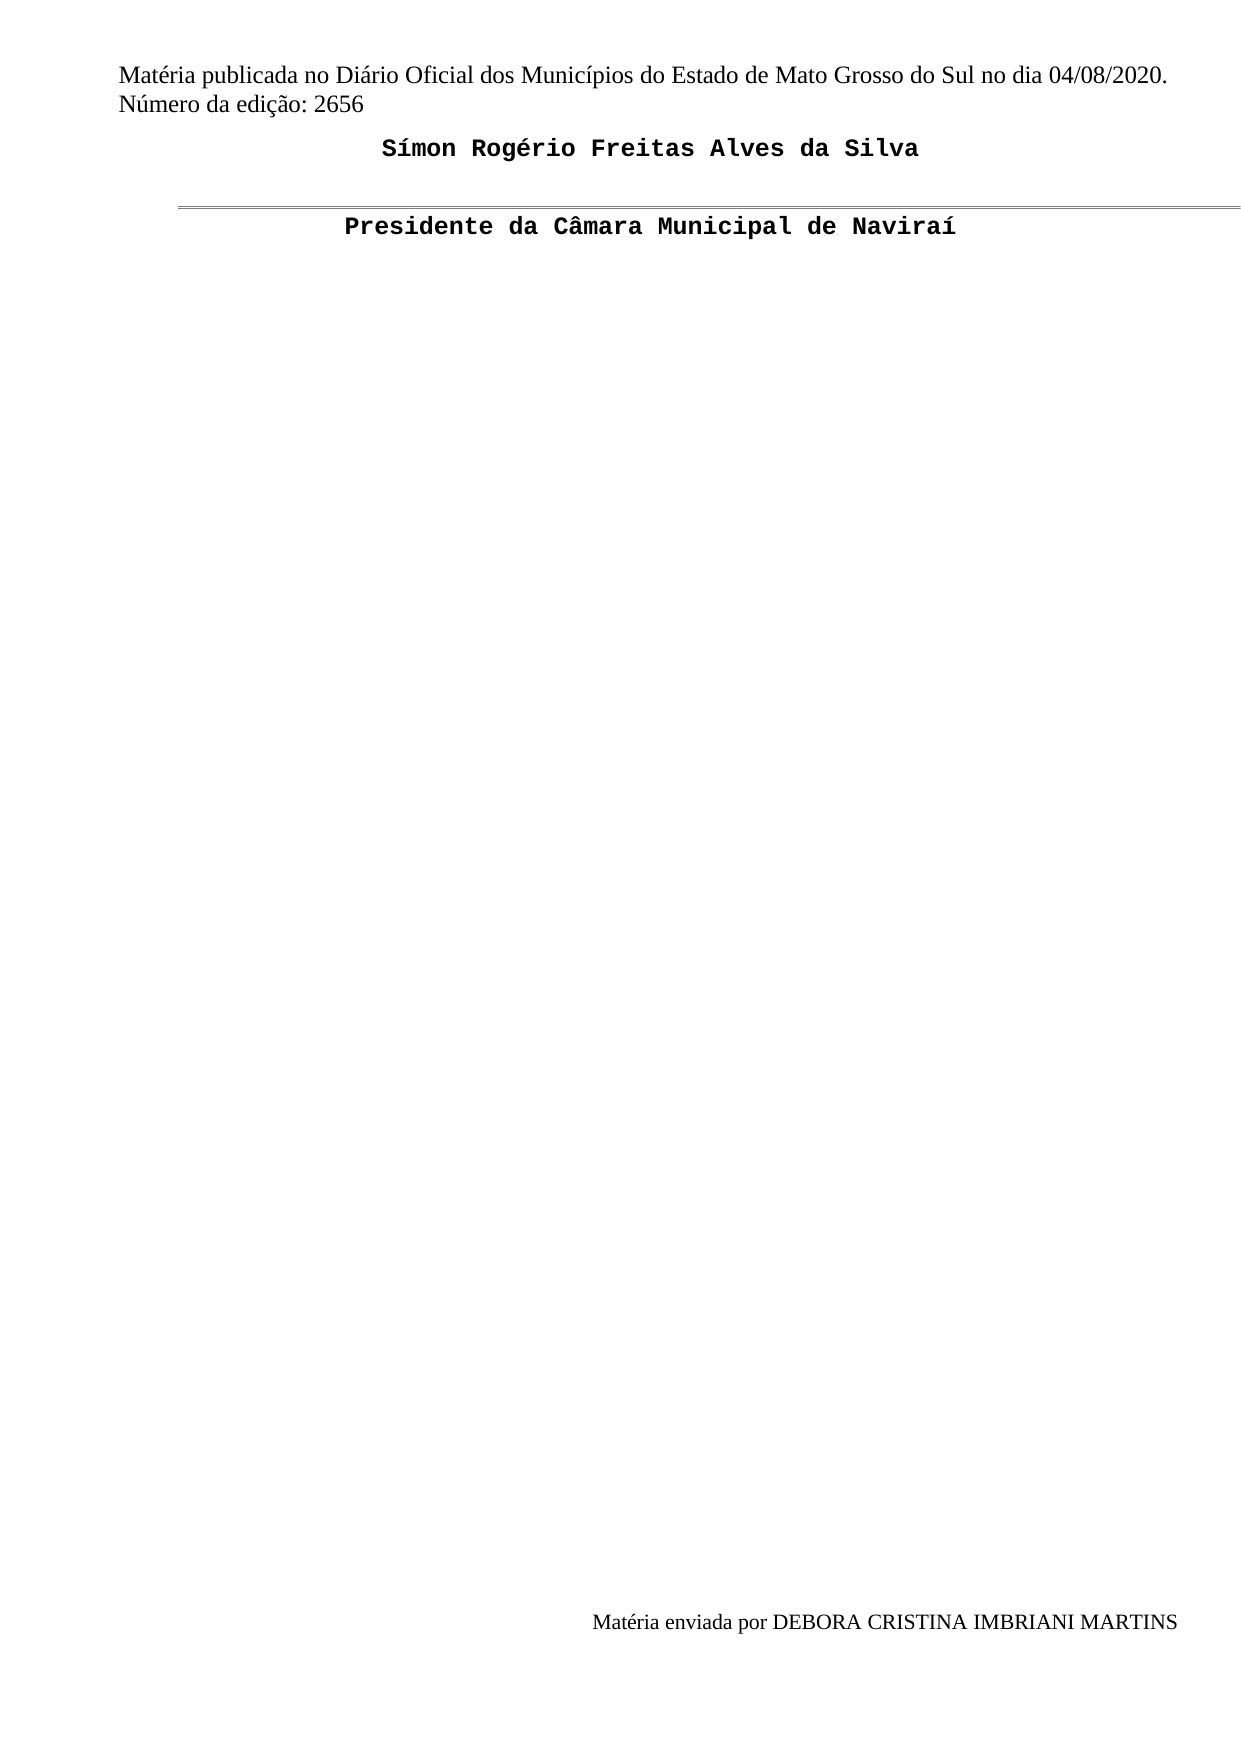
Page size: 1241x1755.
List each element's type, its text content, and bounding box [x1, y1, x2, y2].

text Presidente da Câmara Municipal de Naviraí [342, 209, 958, 242]
text Símon Rogério Freitas Alves da Silva [342, 133, 958, 206]
